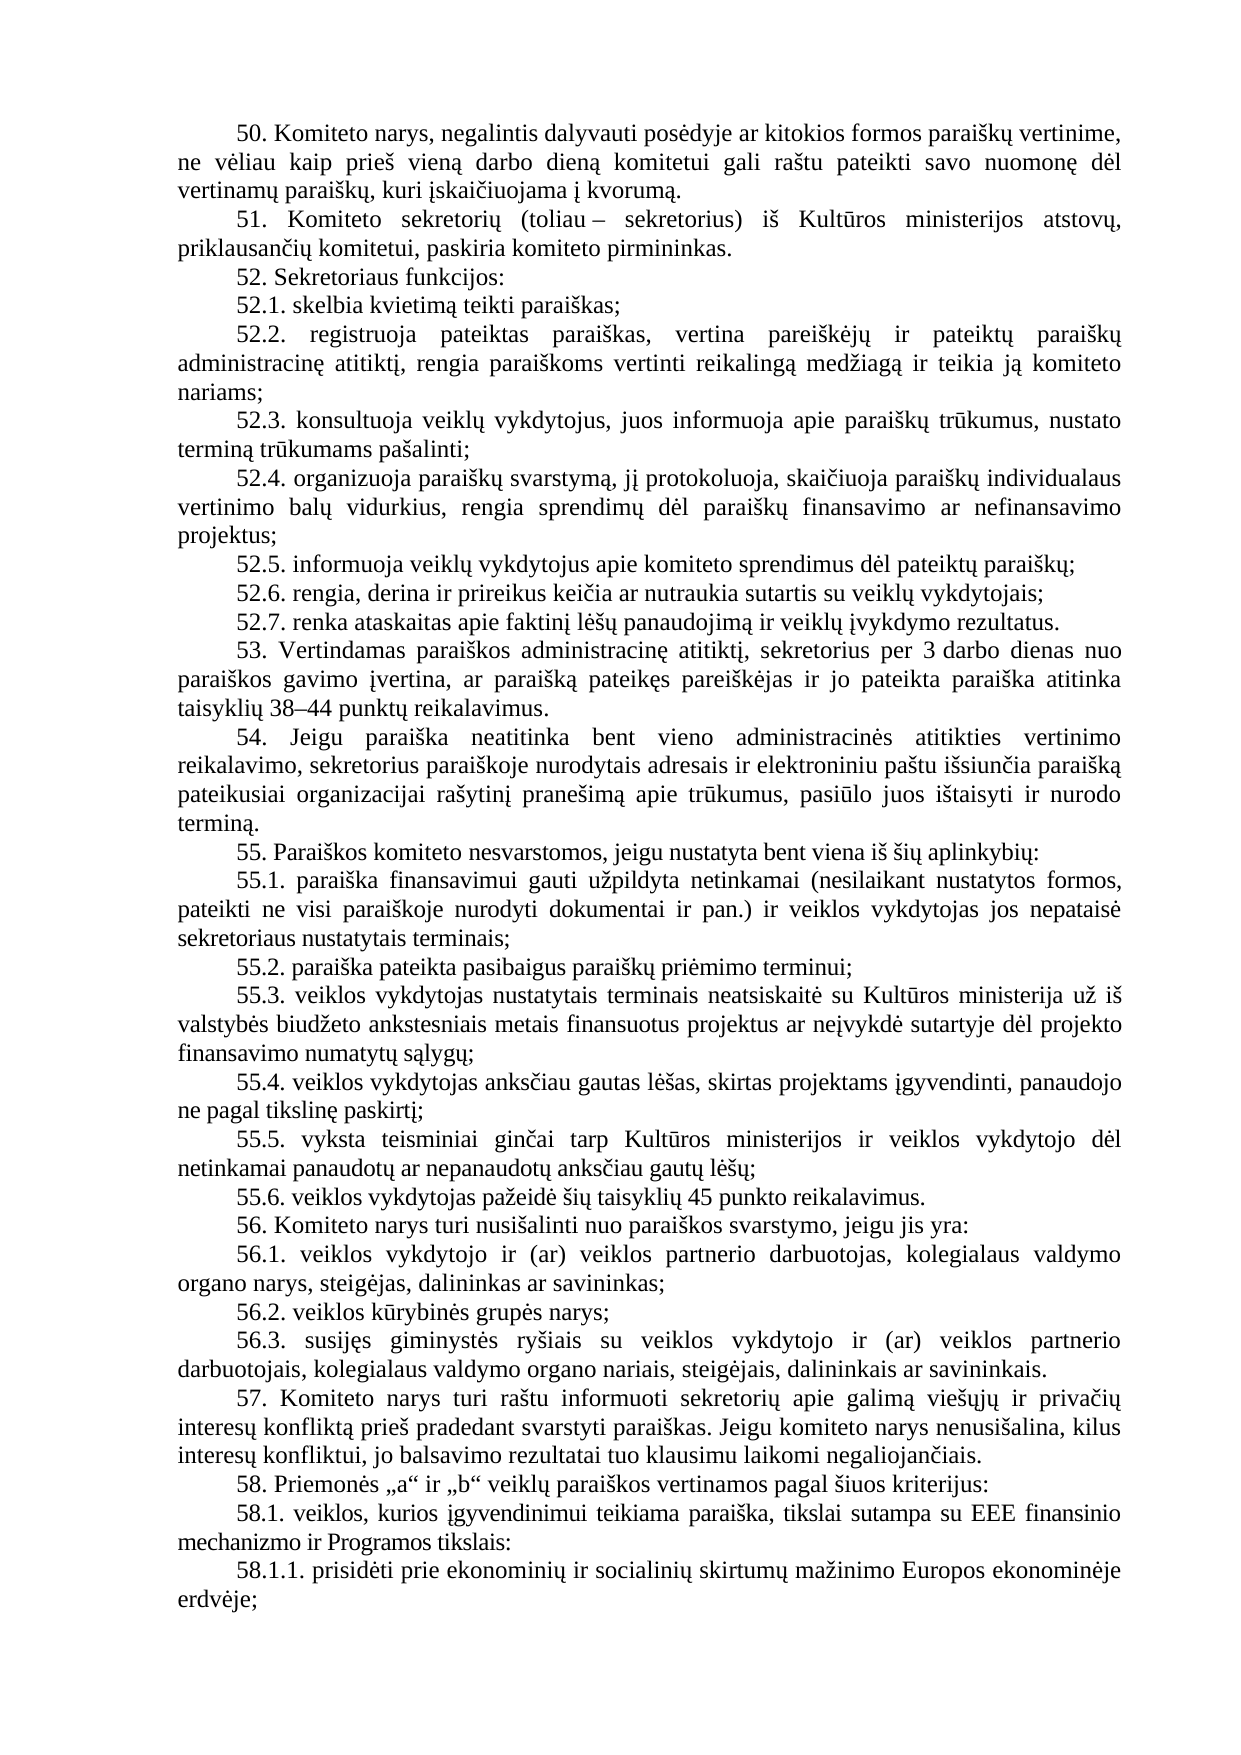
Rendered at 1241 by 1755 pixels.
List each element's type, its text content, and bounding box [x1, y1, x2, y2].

text 55.4. veiklos vykdytojas anksčiau gautas lėšas, skirtas projektams įgyvendinti, panaudojo ne pagal tikslinę paskirtį; [177, 1067, 1122, 1124]
text 52.7. renka ataskaitas apie faktinį lėšų panaudojimą ir veiklų įvykdymo rezultatus. [177, 607, 1122, 636]
text 52.2. registruoja pateiktas paraiškas, vertina pareiškėjų ir pateiktų paraiškų administracinę atitiktį, rengia paraiškoms vertinti reikalingą medžiagą ir teikia ją komiteto nariams; [177, 319, 1122, 406]
text 55. Paraiškos komiteto nesvarstomos, jeigu nustatyta bent viena iš šių aplinkybių: [177, 837, 1122, 866]
text 52.4. organizuoja paraiškų svarstymą, jį protokoluoja, skaičiuoja paraiškų individualaus vertinimo balų vidurkius, rengia sprendimų dėl paraiškų finansavimo ar nefinansavimo projektus; [177, 463, 1122, 549]
text 58.1.1. prisidėti prie ekonominių ir socialinių skirtumų mažinimo Europos ekonominėje erdvėje; [177, 1556, 1122, 1613]
text 50. Komiteto narys, negalintis dalyvauti posėdyje ar kitokios formos paraiškų vertinime, ne vėliau kaip prieš vieną darbo dieną komitetui gali raštu pateikti savo nuomonę dėl vertinamų paraiškų, kuri įskaičiuojama į kvorumą. [177, 118, 1122, 204]
text 55.5. vyksta teisminiai ginčai tarp Kultūros ministerijos ir veiklos vykdytojo dėl netinkamai panaudotų ar nepanaudotų anksčiau gautų lėšų; [177, 1124, 1122, 1182]
text 58. Priemonės „a“ ir „b“ veiklų paraiškos vertinamos pagal šiuos kriterijus: [177, 1469, 1122, 1498]
text 54. Jeigu paraiška neatitinka bent vieno administracinės atitikties vertinimo reikalavimo, sekretorius paraiškoje nurodytais adresais ir elektroniniu paštu išsiunčia paraišką pateikusiai organizacijai rašytinį pranešimą apie trūkumus, pasiūlo juos ištaisyti ir nurodo terminą. [177, 722, 1122, 837]
text 55.6. veiklos vykdytojas pažeidė šių taisyklių 45 punkto reikalavimus. [177, 1182, 1122, 1211]
text 52.1. skelbia kvietimą teikti paraiškas; [177, 291, 1122, 319]
text 55.2. paraiška pateikta pasibaigus paraiškų priėmimo terminui; [177, 952, 1122, 981]
text 55.3. veiklos vykdytojas nustatytais terminais neatsiskaitė su Kultūros ministerija už iš valstybės biudžeto ankstesniais metais finansuotus projektus ar neįvykdė sutartyje dėl projekto finansavimo numatytų sąlygų; [177, 981, 1122, 1067]
text 56.2. veiklos kūrybinės grupės narys; [177, 1297, 1122, 1326]
text 58.1. veiklos, kurios įgyvendinimui teikiama paraiška, tikslai sutampa su EEE finansinio mechanizmo ir Programos tikslais: [177, 1498, 1122, 1556]
text 56. Komiteto narys turi nusišalinti nuo paraiškos svarstymo, jeigu jis yra: [177, 1211, 1122, 1239]
text 57. Komiteto narys turi raštu informuoti sekretorių apie galimą viešųjų ir privačių interesų konfliktą prieš pradedant svarstyti paraiškas. Jeigu komiteto narys nenusišalina, kilus interesų konfliktui, jo balsavimo rezultatai tuo klausimu laikomi negaliojančiais. [177, 1383, 1122, 1469]
text 53. Vertindamas paraiškos administracinę atitiktį, sekretorius per 3 darbo dienas nuo paraiškos gavimo įvertina, ar paraišką pateikęs pareiškėjas ir jo pateikta paraiška atitinka taisyklių 38–44 punktų reikalavimus. [177, 636, 1122, 722]
text 52.5. informuoja veiklų vykdytojus apie komiteto sprendimus dėl pateiktų paraiškų; [177, 549, 1122, 578]
text 55.1. paraiška finansavimui gauti užpildyta netinkamai (nesilaikant nustatytos formos, pateikti ne visi paraiškoje nurodyti dokumentai ir pan.) ir veiklos vykdytojas jos nepataisė sekretoriaus nustatytais terminais; [177, 866, 1122, 952]
text 51. Komiteto sekretorių (toliau – sekretorius) iš Kultūros ministerijos atstovų, priklausančių komitetui, paskiria komiteto pirmininkas. [177, 204, 1122, 262]
text 52. Sekretoriaus funkcijos: [177, 262, 1122, 291]
text 56.1. veiklos vykdytojo ir (ar) veiklos partnerio darbuotojas, kolegialaus valdymo organo narys, steigėjas, dalininkas ar savininkas; [177, 1239, 1122, 1297]
text 52.3. konsultuoja veiklų vykdytojus, juos informuoja apie paraiškų trūkumus, nustato terminą trūkumams pašalinti; [177, 406, 1122, 463]
text 56.3. susijęs giminystės ryšiais su veiklos vykdytojo ir (ar) veiklos partnerio darbuotojais, kolegialaus valdymo organo nariais, steigėjais, dalininkais ar savininkais. [177, 1326, 1122, 1383]
text 52.6. rengia, derina ir prireikus keičia ar nutraukia sutartis su veiklų vykdytojais; [177, 578, 1122, 607]
